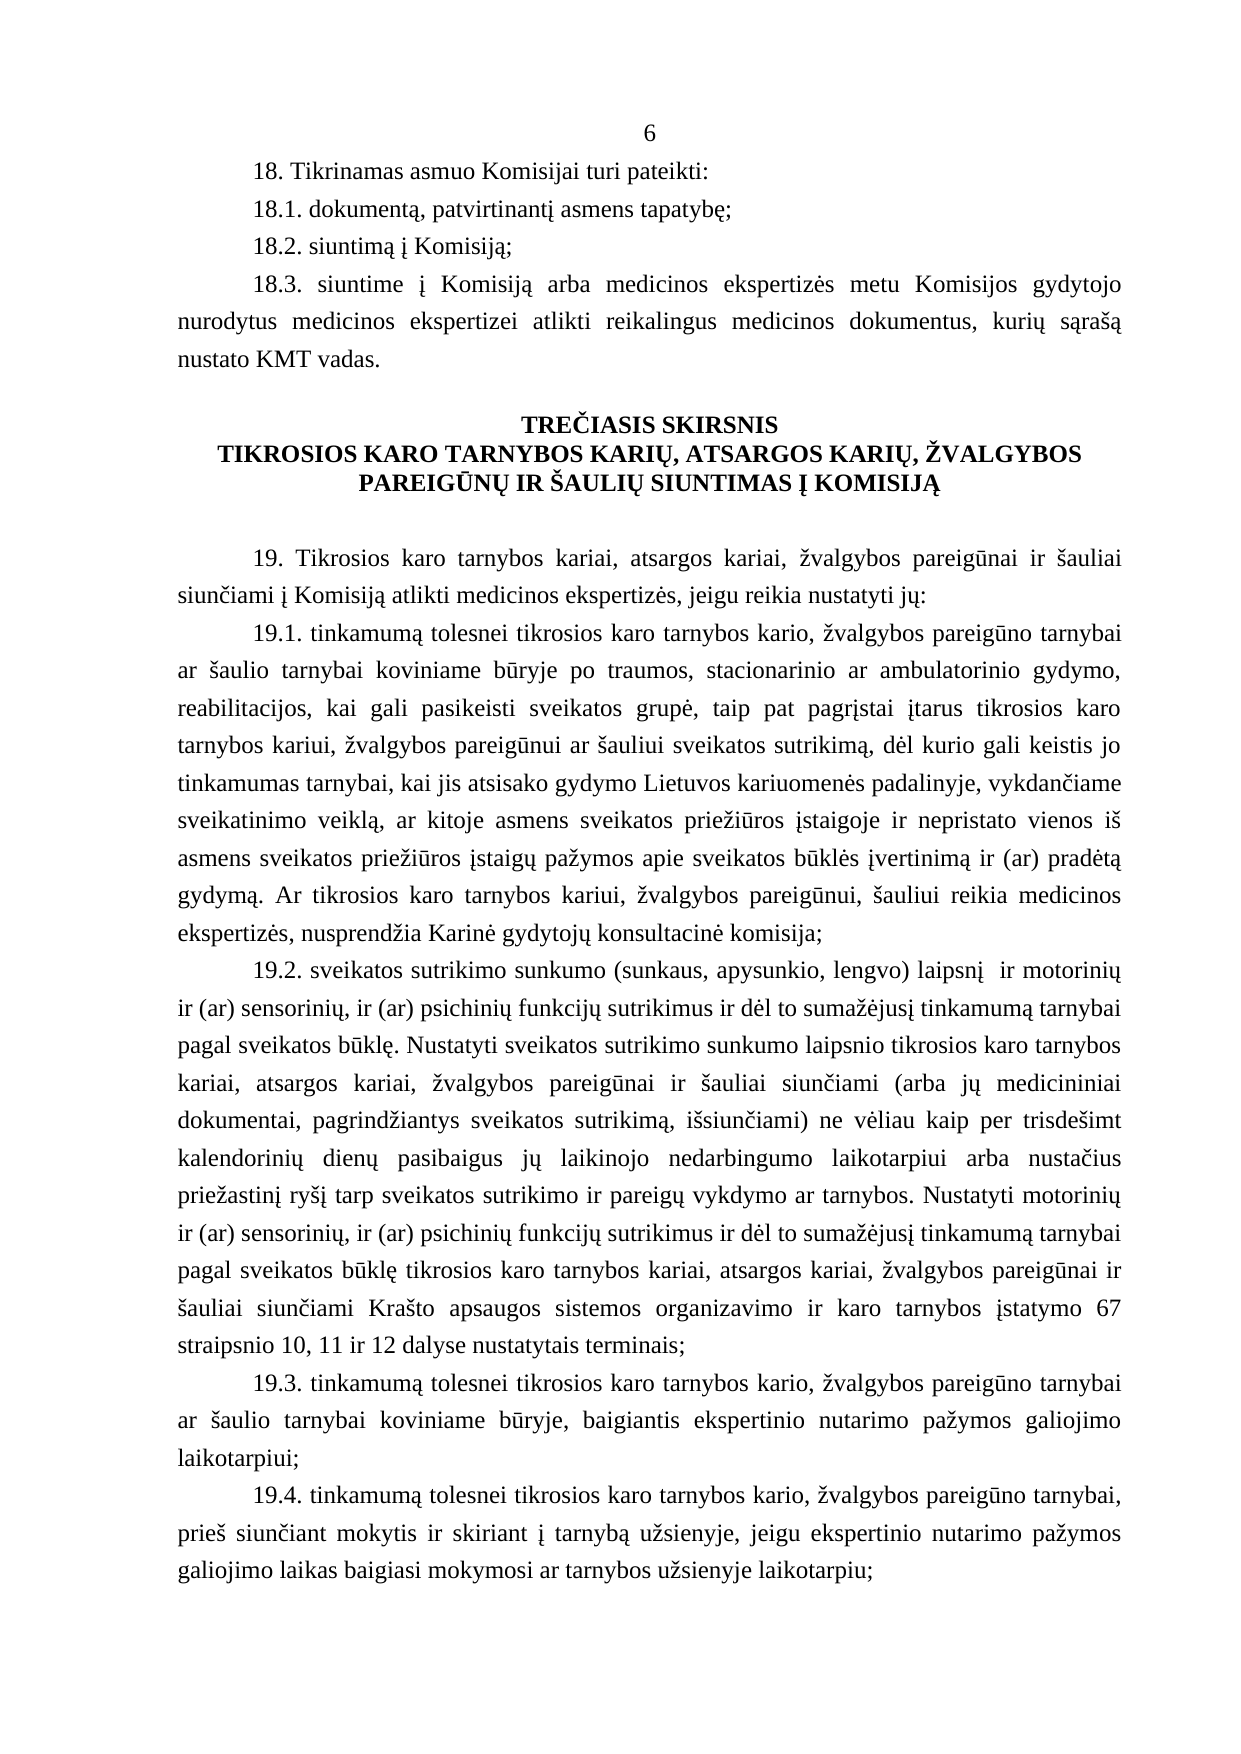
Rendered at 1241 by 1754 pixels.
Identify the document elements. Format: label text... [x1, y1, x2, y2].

text TREČIASIS SKIRSNIS [177, 410, 1122, 439]
text 18.1. dokumentą, patvirtinantį asmens tapatybę; [177, 185, 1122, 223]
text TIKROSIOS KARO TARNYBOS KARIŲ, ATSARGOS KARIŲ, ŽVALGYBOS PAREIGŪNŲ IR ŠAULIŲ SIUNTIMAS Į KOMISIJĄ [177, 439, 1122, 496]
text 19.4. tinkamumą tolesnei tikrosios karo tarnybos kario, žvalgybos pareigūno tarnybai, prieš siunčiant mokytis ir skiriant į tarnybą užsienyje, jeigu ekspertinio nutarimo pažymos galiojimo laikas baigiasi mokymosi ar tarnybos užsienyje laikotarpiu; [177, 1471, 1122, 1584]
text 18.3. siuntime į Komisiją arba medicinos ekspertizės metu Komisijos gydytojo nurodytus medicinos ekspertizei atlikti reikalingus medicinos dokumentus, kurių sąrašą nustato KMT vadas. [177, 260, 1122, 373]
text 19.3. tinkamumą tolesnei tikrosios karo tarnybos kario, žvalgybos pareigūno tarnybai ar šaulio tarnybai koviniame būryje, baigiantis ekspertinio nutarimo pažymos galiojimo laikotarpiui; [177, 1359, 1122, 1471]
text 19.1. tinkamumą tolesnei tikrosios karo tarnybos kario, žvalgybos pareigūno tarnybai ar šaulio tarnybai koviniame būryje po traumos, stacionarinio ar ambulatorinio gydymo, reabilitacijos, kai gali pasikeisti sveikatos grupė, taip pat pagrįstai įtarus tikrosios karo tarnybos kariui, žvalgybos pareigūnui ar šauliui sveikatos sutrikimą, dėl kurio gali keistis jo tinkamumas tarnybai, kai jis atsisako gydymo Lietuvos kariuomenės padalinyje, vykdančiame sveikatinimo veiklą, ar kitoje asmens sveikatos priežiūros įstaigoje ir nepristato vienos iš asmens sveikatos priežiūros įstaigų pažymos apie sveikatos būklės įvertinimą ir (ar) pradėtą gydymą. Ar tikrosios karo tarnybos kariui, žvalgybos pareigūnui, šauliui reikia medicinos ekspertizės, nusprendžia Karinė gydytojų konsultacinė komisija; [177, 609, 1122, 946]
text 19. Tikrosios karo tarnybos kariai, atsargos kariai, žvalgybos pareigūnai ir šauliai siunčiami į Komisiją atlikti medicinos ekspertizės, jeigu reikia nustatyti jų: [177, 534, 1122, 609]
text 18. Tikrinamas asmuo Komisijai turi pateikti: [177, 148, 1122, 185]
text 19.2. sveikatos sutrikimo sunkumo (sunkaus, apysunkio, lengvo) laipsnį ir motorinių ir (ar) sensorinių, ir (ar) psichinių funkcijų sutrikimus ir dėl to sumažėjusį tinkamumą tarnybai pagal sveikatos būklę. Nustatyti sveikatos sutrikimo sunkumo laipsnio tikrosios karo tarnybos kariai, atsargos kariai, žvalgybos pareigūnai ir šauliai siunčiami (arba jų medicininiai dokumentai, pagrindžiantys sveikatos sutrikimą, išsiunčiami) ne vėliau kaip per trisdešimt kalendorinių dienų pasibaigus jų laikinojo nedarbingumo laikotarpiui arba nustačius priežastinį ryšį tarp sveikatos sutrikimo ir pareigų vykdymo ar tarnybos. Nustatyti motorinių ir (ar) sensorinių, ir (ar) psichinių funkcijų sutrikimus ir dėl to sumažėjusį tinkamumą tarnybai pagal sveikatos būklę tikrosios karo tarnybos kariai, atsargos kariai, žvalgybos pareigūnai ir šauliai siunčiami Krašto apsaugos sistemos organizavimo ir karo tarnybos įstatymo 67 straipsnio 10, 11 ir 12 dalyse nustatytais terminais; [177, 946, 1122, 1359]
text 18.2. siuntimą į Komisiją; [177, 223, 1122, 260]
